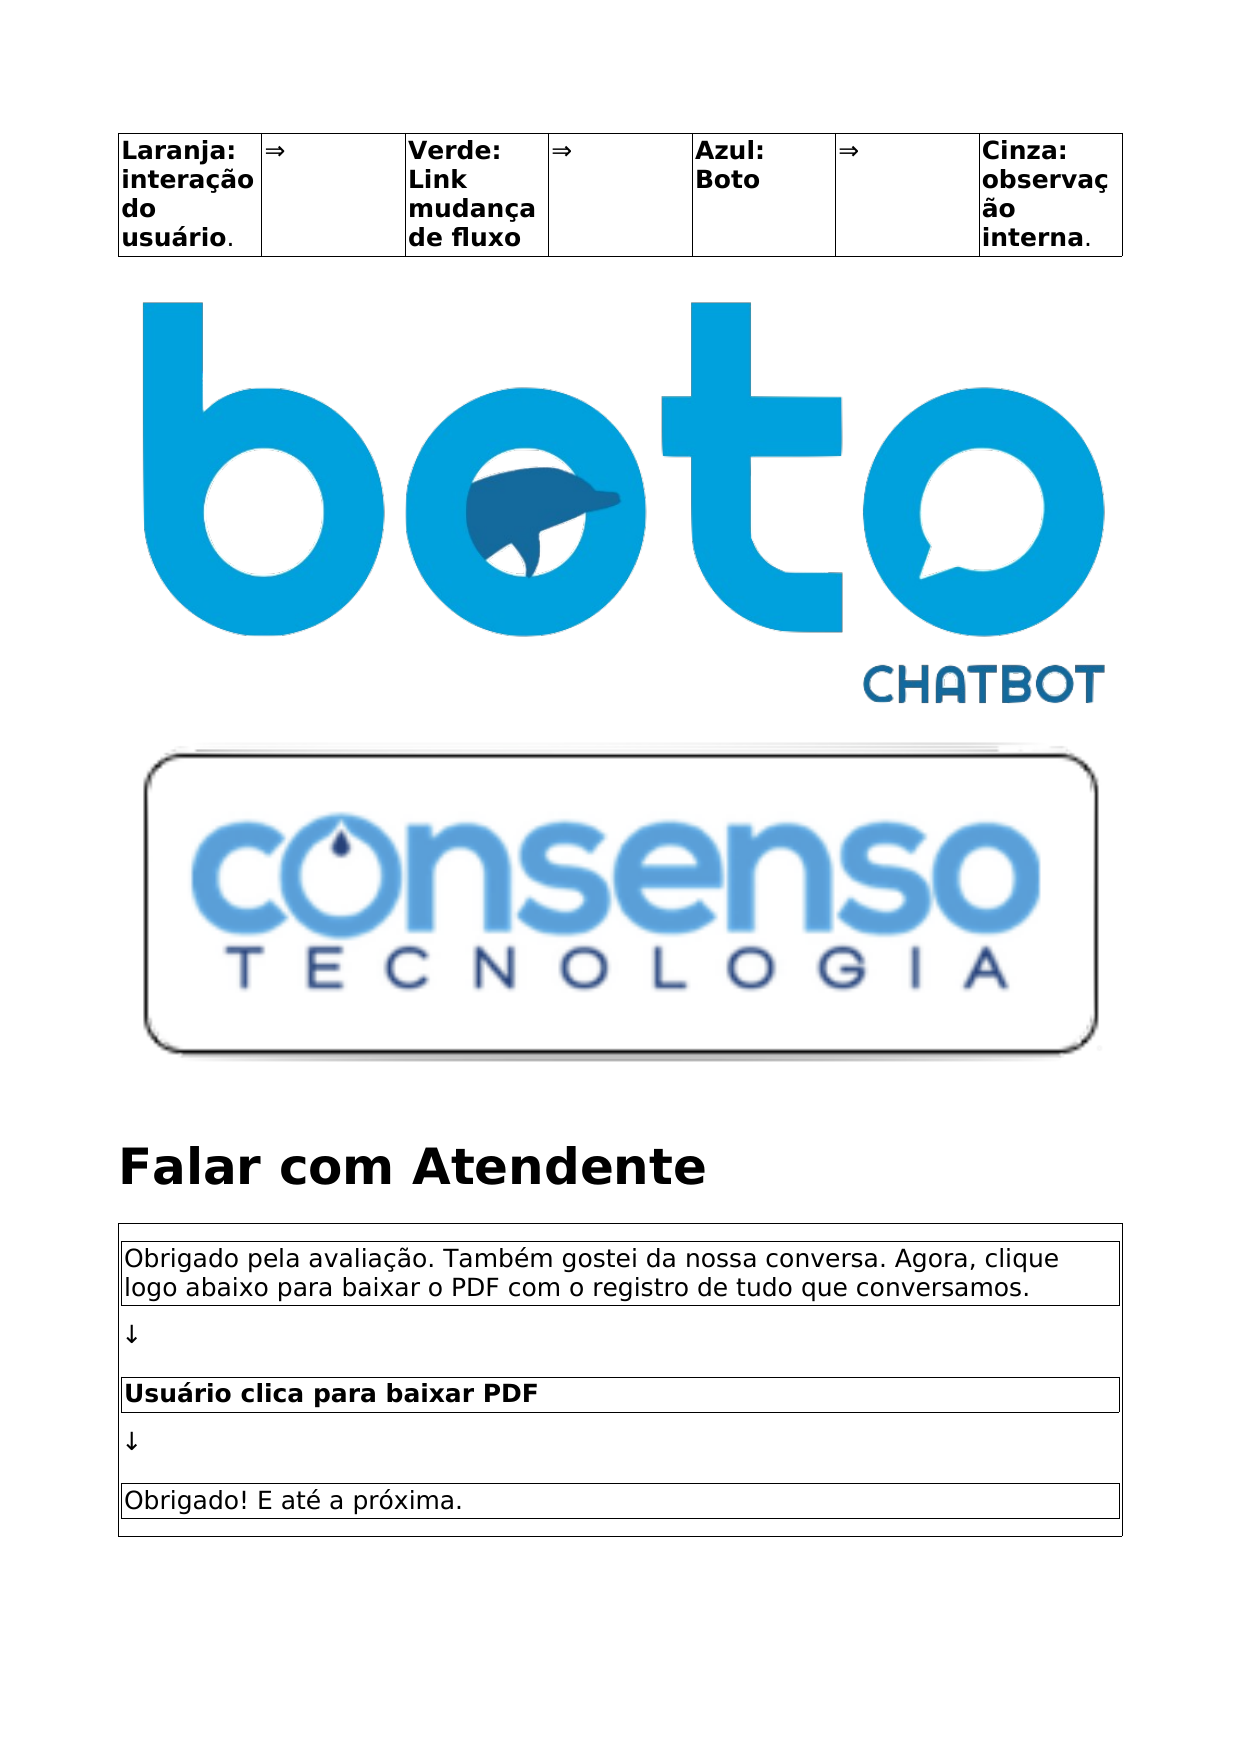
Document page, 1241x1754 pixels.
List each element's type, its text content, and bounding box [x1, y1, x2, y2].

table_header ⇒ [549, 134, 692, 256]
table_header Obrigado! E até a próxima. [122, 1484, 1119, 1518]
table_header Cinza: observação interna. [980, 134, 1122, 256]
table_header ⇒ [836, 134, 979, 256]
table_header Obrigado pela avaliação. Também gostei da nossa conversa. Agora, clique logo abaixo para baixar o PDF com o registro de tudo que conversamos. [122, 1242, 1119, 1305]
table_header Verde: Link mudança de fluxo [406, 134, 548, 256]
picture [118, 270, 1123, 727]
table_header ↓ ↓ [119, 1224, 1122, 1536]
table_header ⇒ [262, 134, 405, 256]
table_header Azul: Boto [693, 134, 835, 256]
table_header Usuário clica para baixar PDF [122, 1378, 1119, 1412]
table_header Laranja: interação do usuário. [119, 134, 261, 256]
picture [118, 738, 1123, 1089]
subtitle Falar com Atendente [118, 1138, 1122, 1196]
